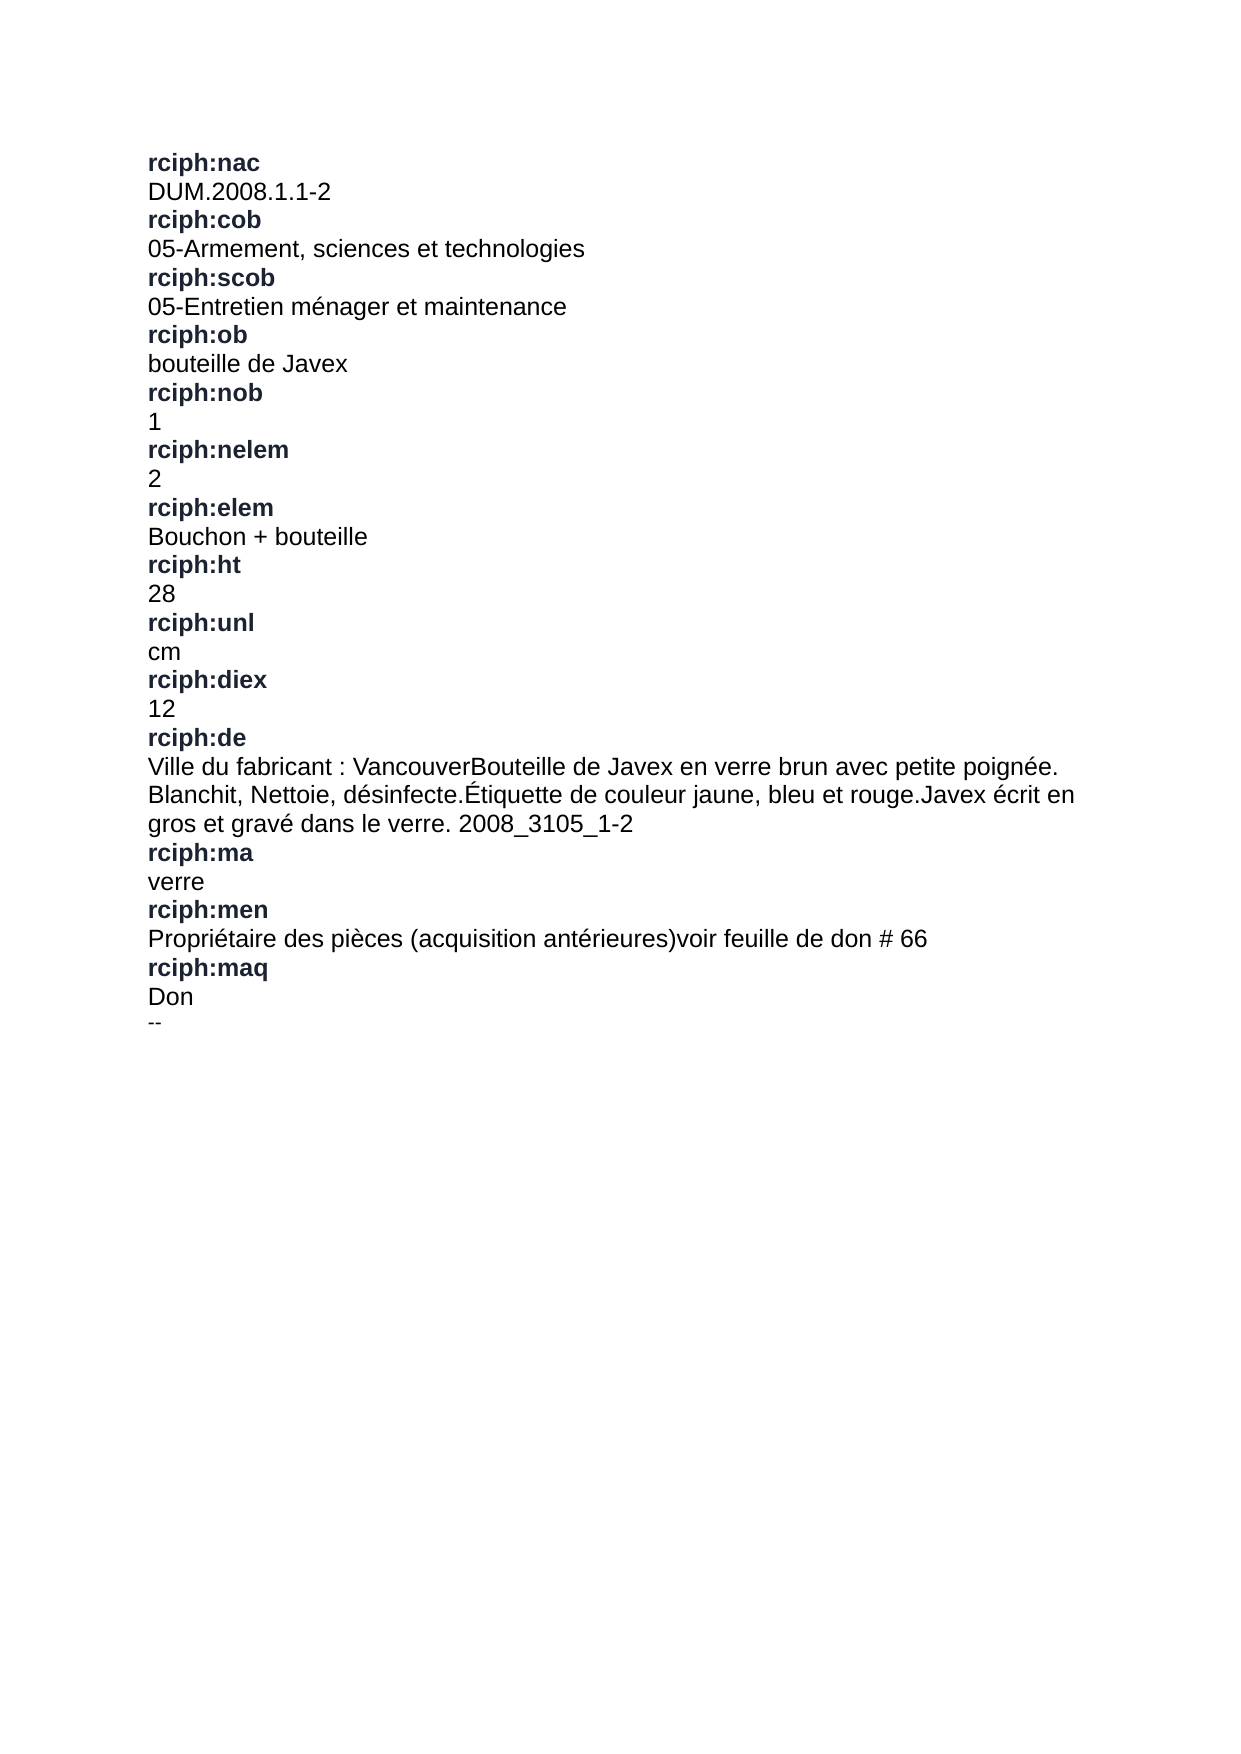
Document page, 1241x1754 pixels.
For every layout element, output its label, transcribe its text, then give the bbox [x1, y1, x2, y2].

text Don [148, 981, 1092, 1010]
text 28 [148, 579, 1092, 608]
text Bouchon + bouteille [148, 521, 1092, 550]
text bouteille de Javex [148, 349, 1092, 378]
text rciph:ob [148, 320, 1092, 349]
text verre [148, 866, 1092, 895]
text DUM.2008.1.1-2 [148, 176, 1092, 205]
text cm [148, 636, 1092, 665]
text rciph:ht [148, 550, 1092, 579]
text rciph:men [148, 895, 1092, 924]
text 1 [148, 406, 1092, 435]
text rciph:maq [148, 953, 1092, 981]
text rciph:nac [148, 148, 1092, 176]
text 12 [148, 694, 1092, 723]
text 05-Armement, sciences et technologies [148, 234, 1092, 263]
text rciph:de [148, 723, 1092, 751]
text rciph:scob [148, 263, 1092, 291]
text rciph:nob [148, 378, 1092, 406]
text 05-Entretien ménager et maintenance [148, 291, 1092, 320]
text rciph:nelem [148, 435, 1092, 464]
text rciph:elem [148, 493, 1092, 521]
text 2 [148, 464, 1092, 493]
text Propriétaire des pièces (acquisition antérieures)voir feuille de don # 66 [148, 924, 1092, 953]
text Ville du fabricant : VancouverBouteille de Javex en verre brun avec petite poignée. Blanchit, Nettoie, désinfecte.Étiquette de couleur jaune, bleu et rouge.Javex écrit en gros et gravé dans le verre. 2008_3105_1-2 [148, 751, 1092, 838]
text rciph:cob [148, 205, 1092, 234]
text rciph:ma [148, 838, 1092, 866]
text rciph:unl [148, 608, 1092, 636]
text -- [148, 1010, 1092, 1034]
text rciph:diex [148, 665, 1092, 694]
